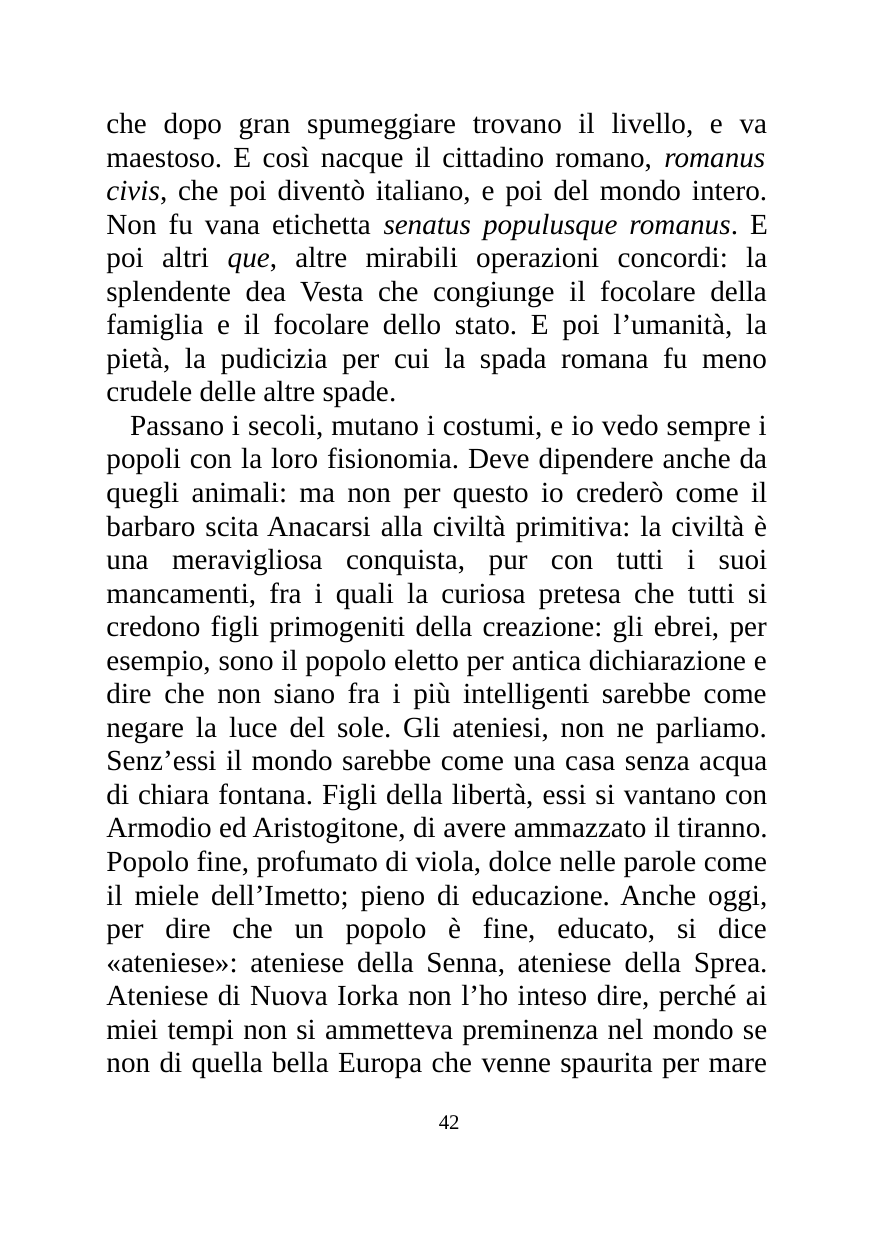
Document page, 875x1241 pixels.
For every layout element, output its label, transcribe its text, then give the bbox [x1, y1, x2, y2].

text Passano i secoli, mutano i costumi, e io vedo sempre i popoli con la loro fisionomia. Deve dipendere anche da quegli animali: ma non per questo io crederò come il barbaro scita Anacarsi alla civiltà primitiva: la civiltà è una meravigliosa conquista, pur con tutti i suoi mancamenti, fra i quali la curiosa pretesa che tutti si credono figli primogeniti della creazione: gli ebrei, per esempio, sono il popolo eletto per antica dichiarazione e dire che non siano fra i più intelligenti sarebbe come negare la luce del sole. Gli ateniesi, non ne parliamo. Senz’essi il mondo sarebbe come una casa senza acqua di chiara fontana. Figli della libertà, essi si vantano con Armodio ed Aristogitone, di avere ammazzato il tiranno. Popolo fine, profumato di viola, dolce nelle parole come il miele dell’Imetto; pieno di educazione. Anche oggi, per dire che un popolo è fine, educato, si dice «ateniese»: ateniese della Senna, ateniese della Sprea. Ateniese di Nuova Iorka non l’ho inteso dire, perché ai miei tempi non si ammetteva preminenza nel mondo se non di quella bella Europa che venne spaurita per mare [106, 408, 768, 1079]
text che dopo gran spumeggiare trovano il livello, e va maestoso. E così nacque il cittadino romano, romanus civis, che poi diventò italiano, e poi del mondo intero. Non fu vana etichetta senatus populusque romanus. E poi altri que, altre mirabili operazioni concordi: la splendente dea Vesta che congiunge il focolare della famiglia e il focolare dello stato. E poi l’umanità, la pietà, la pudicizia per cui la spada romana fu meno crudele delle altre spade. [106, 106, 768, 408]
